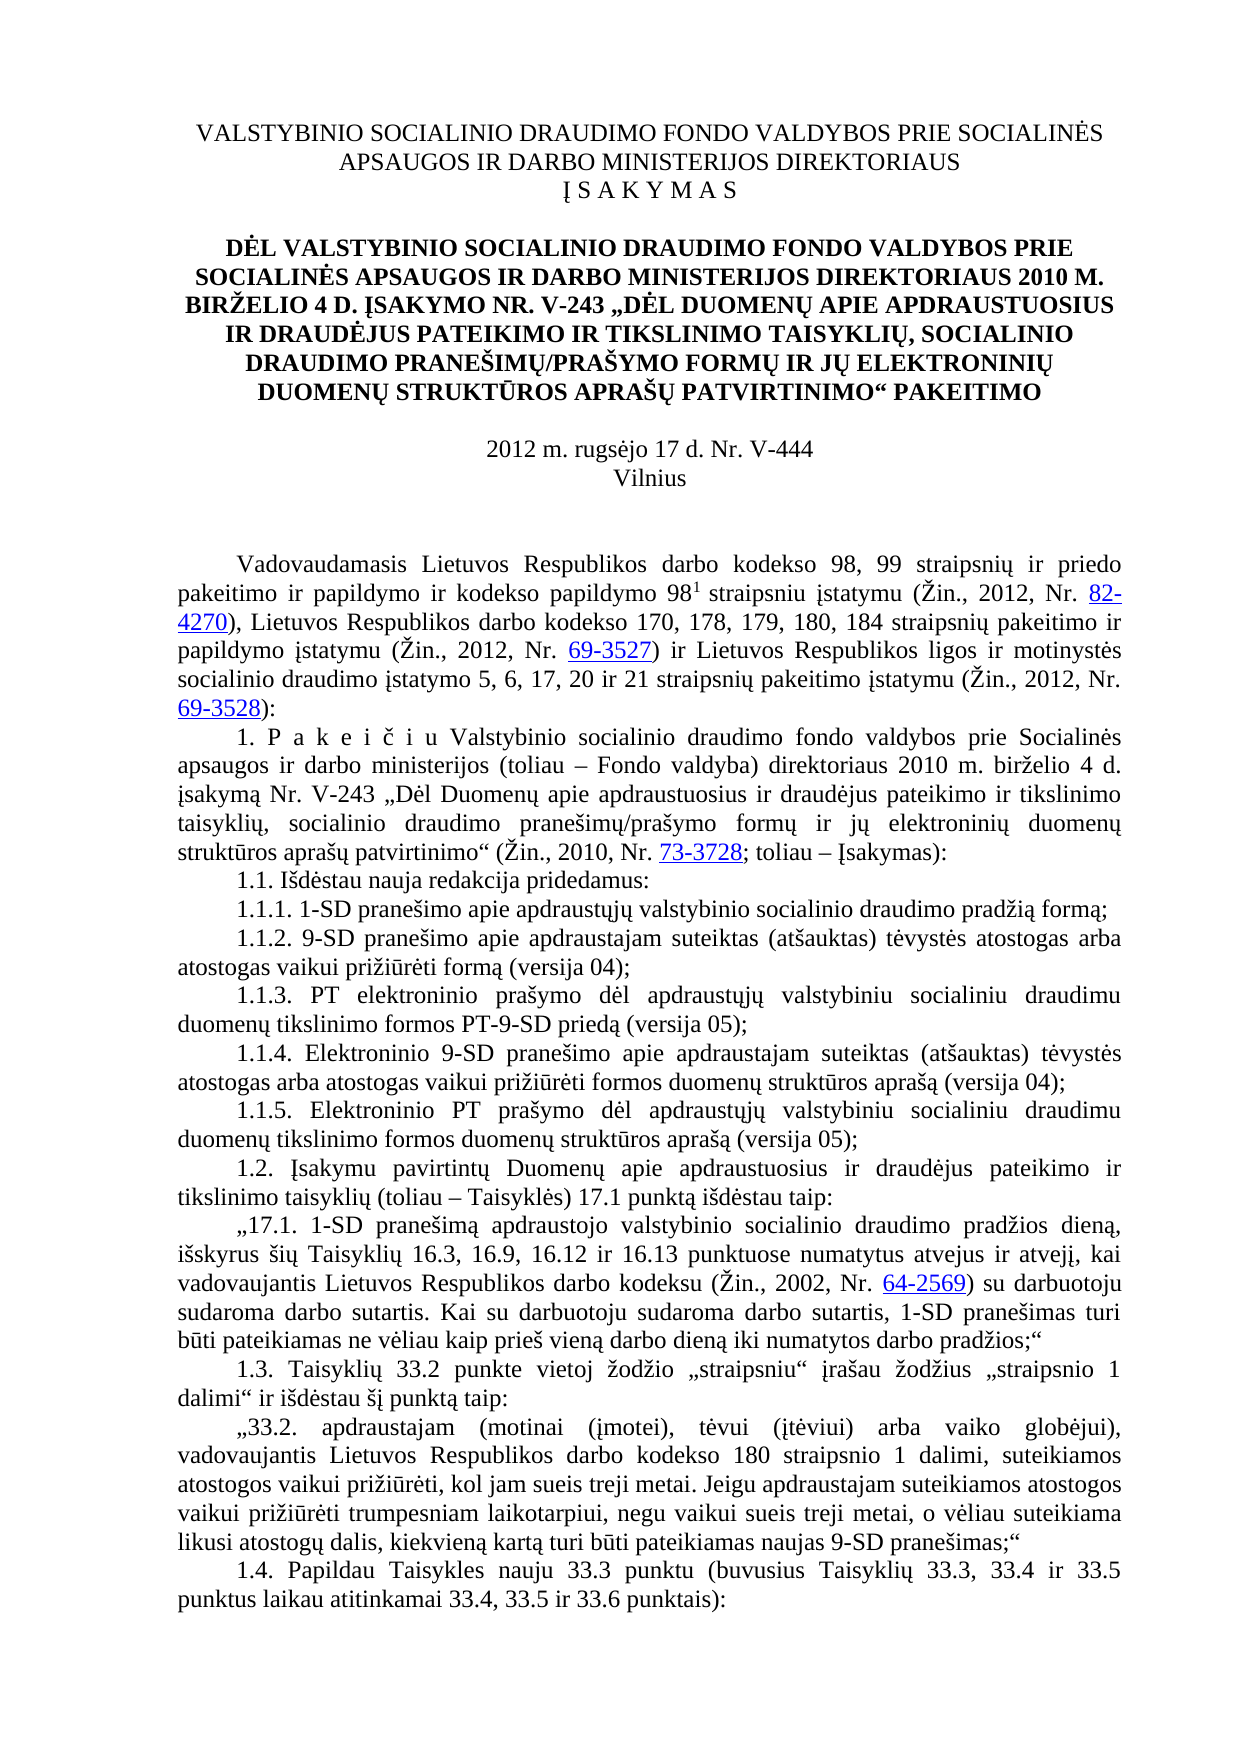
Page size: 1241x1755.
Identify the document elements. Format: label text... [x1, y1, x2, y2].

text 1.1. Išdėstau nauja redakcija pridedamus: [177, 866, 1122, 894]
text 1.4. Papildau Taisykles nauju 33.3 punktu (buvusius Taisyklių 33.3, 33.4 ir 33.5 punktus laikau atitinkamai 33.4, 33.5 ir 33.6 punktais): [177, 1556, 1122, 1613]
text DĖL VALSTYBINIO SOCIALINIO DRAUDIMO FONDO VALDYBOS PRIE SOCIALINĖS APSAUGOS IR DARBO MINISTERIJOS DIREKTORIAUS 2010 m. BIRŽELIO 4 d. ĮSAKYMO Nr. V-243 „DĖL DUOMENŲ APIE APDRAUSTUOSIUS IR DRAUDĖJUS PATEIKIMO IR TIKSLINIMO TAISYKLIŲ, SOCIALINIO DRAUDIMO PRANEŠIMŲ/PRAŠYMO FORMŲ IR JŲ ELEKTRONINIŲ DUOMENŲ STRUKTŪROS APRAŠŲ PATVIRTINIMO“ PAKEITIMO [177, 233, 1122, 406]
text 1.1.1. 1-SD pranešimo apie apdraustųjų valstybinio socialinio draudimo pradžią formą; [177, 894, 1122, 923]
text Vilnius [177, 463, 1122, 492]
text 1.1.4. Elektroninio 9-SD pranešimo apie apdraustajam suteiktas (atšauktas) tėvystės atostogas arba atostogas vaikui prižiūrėti formos duomenų struktūros aprašą (versija 04); [177, 1038, 1122, 1096]
text 1. P a k e i č i u Valstybinio socialinio draudimo fondo valdybos prie Socialinės apsaugos ir darbo ministerijos (toliau – Fondo valdyba) direktoriaus 2010 m. birželio 4 d. įsakymą Nr. V-243 „Dėl Duomenų apie apdraustuosius ir draudėjus pateikimo ir tikslinimo taisyklių, socialinio draudimo pranešimų/prašymo formų ir jų elektroninių duomenų struktūros aprašų patvirtinimo“ (Žin., 2010, Nr. 73-3728; toliau – Įsakymas): [177, 722, 1122, 866]
text „17.1. 1-SD pranešimą apdraustojo valstybinio socialinio draudimo pradžios dieną, išskyrus šių Taisyklių 16.3, 16.9, 16.12 ir 16.13 punktuose numatytus atvejus ir atvejį, kai vadovaujantis Lietuvos Respublikos darbo kodeksu (Žin., 2002, Nr. 64-2569) su darbuotoju sudaroma darbo sutartis. Kai su darbuotoju sudaroma darbo sutartis, 1-SD pranešimas turi būti pateikiamas ne vėliau kaip prieš vieną darbo dieną iki numatytos darbo pradžios;“ [177, 1211, 1122, 1354]
text 1.1.5. Elektroninio PT prašymo dėl apdraustųjų valstybiniu socialiniu draudimu duomenų tikslinimo formos duomenų struktūros aprašą (versija 05); [177, 1096, 1122, 1153]
text Į S A K Y M A S [177, 176, 1122, 204]
text Vadovaudamasis Lietuvos Respublikos darbo kodekso 98, 99 straipsnių ir priedo pakeitimo ir papildymo ir kodekso papildymo 981 straipsniu įstatymu (Žin., 2012, Nr. 82-4270), Lietuvos Respublikos darbo kodekso 170, 178, 179, 180, 184 straipsnių pakeitimo ir papildymo įstatymu (Žin., 2012, Nr. 69-3527) ir Lietuvos Respublikos ligos ir motinystės socialinio draudimo įstatymo 5, 6, 17, 20 ir 21 straipsnių pakeitimo įstatymu (Žin., 2012, Nr. 69-3528): [177, 549, 1122, 722]
text 1.2. Įsakymu pavirtintų Duomenų apie apdraustuosius ir draudėjus pateikimo ir tikslinimo taisyklių (toliau – Taisyklės) 17.1 punktą išdėstau taip: [177, 1153, 1122, 1211]
text 1.1.2. 9-SD pranešimo apie apdraustajam suteiktas (atšauktas) tėvystės atostogas arba atostogas vaikui prižiūrėti formą (versija 04); [177, 923, 1122, 981]
text 2012 m. rugsėjo 17 d. Nr. V-444 [177, 434, 1122, 463]
text „33.2. apdraustajam (motinai (įmotei), tėvui (įtėviui) arba vaiko globėjui), vadovaujantis Lietuvos Respublikos darbo kodekso 180 straipsnio 1 dalimi, suteikiamos atostogos vaikui prižiūrėti, kol jam sueis treji metai. Jeigu apdraustajam suteikiamos atostogos vaikui prižiūrėti trumpesniam laikotarpiui, negu vaikui sueis treji metai, o vėliau suteikiama likusi atostogų dalis, kiekvieną kartą turi būti pateikiamas naujas 9-SD pranešimas;“ [177, 1412, 1122, 1556]
text Valstybinio socialinio draudimo fondo valdybos prie Socialinės apsaugos ir darbo ministerijos DirektoriAus [177, 118, 1122, 176]
text 1.3. Taisyklių 33.2 punkte vietoj žodžio „straipsniu“ įrašau žodžius „straipsnio 1 dalimi“ ir išdėstau šį punktą taip: [177, 1354, 1122, 1412]
text 1.1.3. PT elektroninio prašymo dėl apdraustųjų valstybiniu socialiniu draudimu duomenų tikslinimo formos PT-9-SD priedą (versija 05); [177, 981, 1122, 1038]
